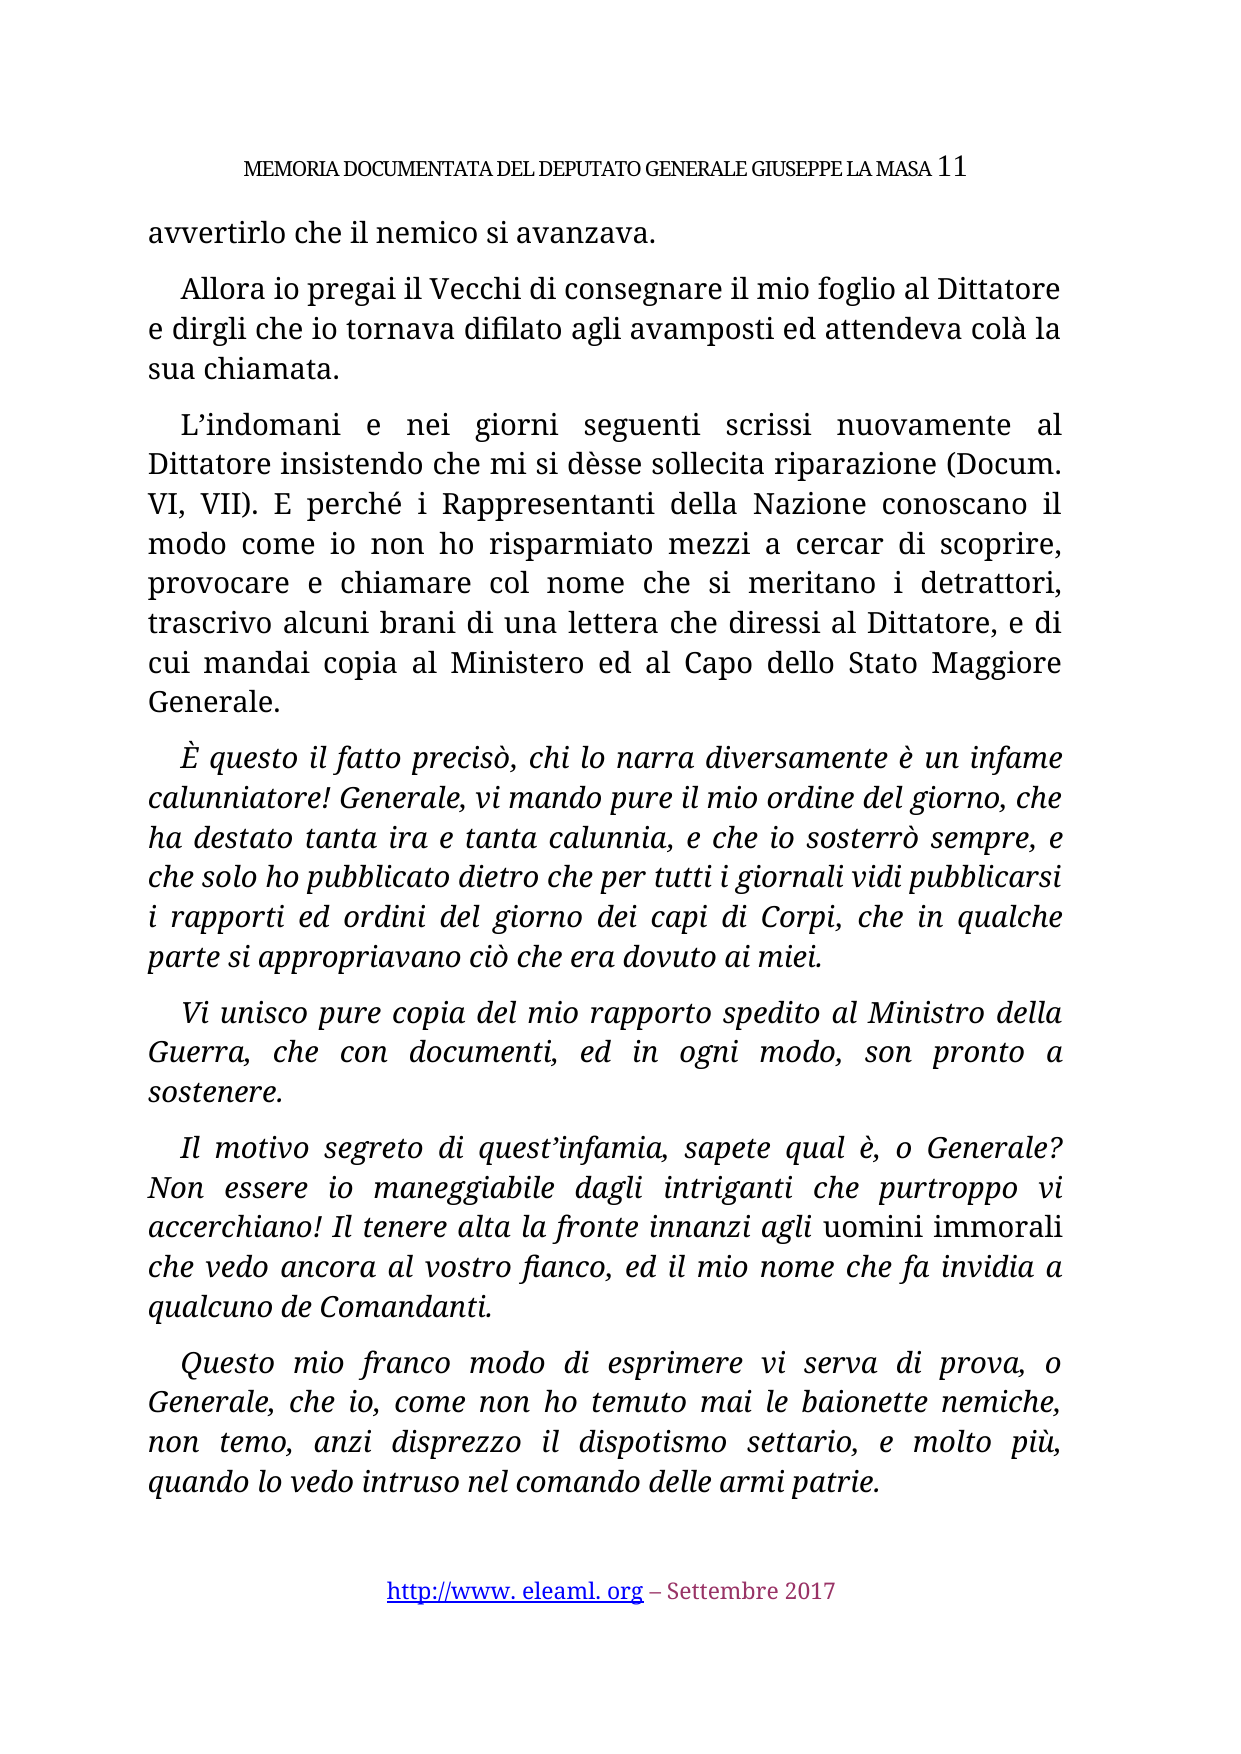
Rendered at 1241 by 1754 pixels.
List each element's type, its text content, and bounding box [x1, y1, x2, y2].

text Vi unisco pure copia del mio rapporto spedito al Ministro della Guerra, che con documenti, ed in ogni modo, son pronto a sostenere. [148, 992, 1063, 1111]
text Allora io pregai il Vecchi di consegnare il mio foglio al Dittatore e dirgli che io tornava difilato agli avamposti ed attendeva colà la sua chiamata. [148, 268, 1063, 388]
text avvertirlo che il nemico si avanzava. [148, 213, 1063, 252]
text L’indomani e nei giorni seguenti scrissi nuovamente al Dittatore insistendo che mi si dèsse sollecita riparazione (Docum. VI, VII). E perché i Rappresentanti della Nazione conoscano il modo come io non ho risparmiato mezzi a cercar di scoprire, provocare e chiamare col nome che si meritano i detrattori, trascrivo alcuni brani di una lettera che diressi al Dittatore, e di cui mandai copia al Ministero ed al Capo dello Stato Maggiore Generale. [148, 404, 1063, 721]
text Questo mio franco modo di esprimere vi serva di prova, o Generale, che io, come non ho temuto mai le baionette nemiche, non temo, anzi disprezzo il dispotismo settario, e molto più, quando lo vedo intruso nel comando delle armi patrie. [148, 1342, 1063, 1501]
text Il motivo segreto di quest’infamia, sapete qual è, o Generale? Non essere io maneggiabile dagli intriganti che purtroppo vi accerchiano! Il tenere alta la fronte innanzi agli uomini immorali che vedo ancora al vostro fianco, ed il mio nome che fa invidia a qualcuno de Comandanti. [148, 1127, 1063, 1326]
text È questo il fatto precisò, chi lo narra diversamente è un infame calunniatore! Generale, vi mando pure il mio ordine del giorno, che ha destato tanta ira e tanta calunnia, e che io sosterrò sempre, e che solo ho pubblicato dietro che per tutti i giornali vidi pubblicarsi i rapporti ed ordini del giorno dei capi di Corpi, che in qualche parte si appropriavano ciò che era dovuto ai miei. [148, 738, 1063, 976]
